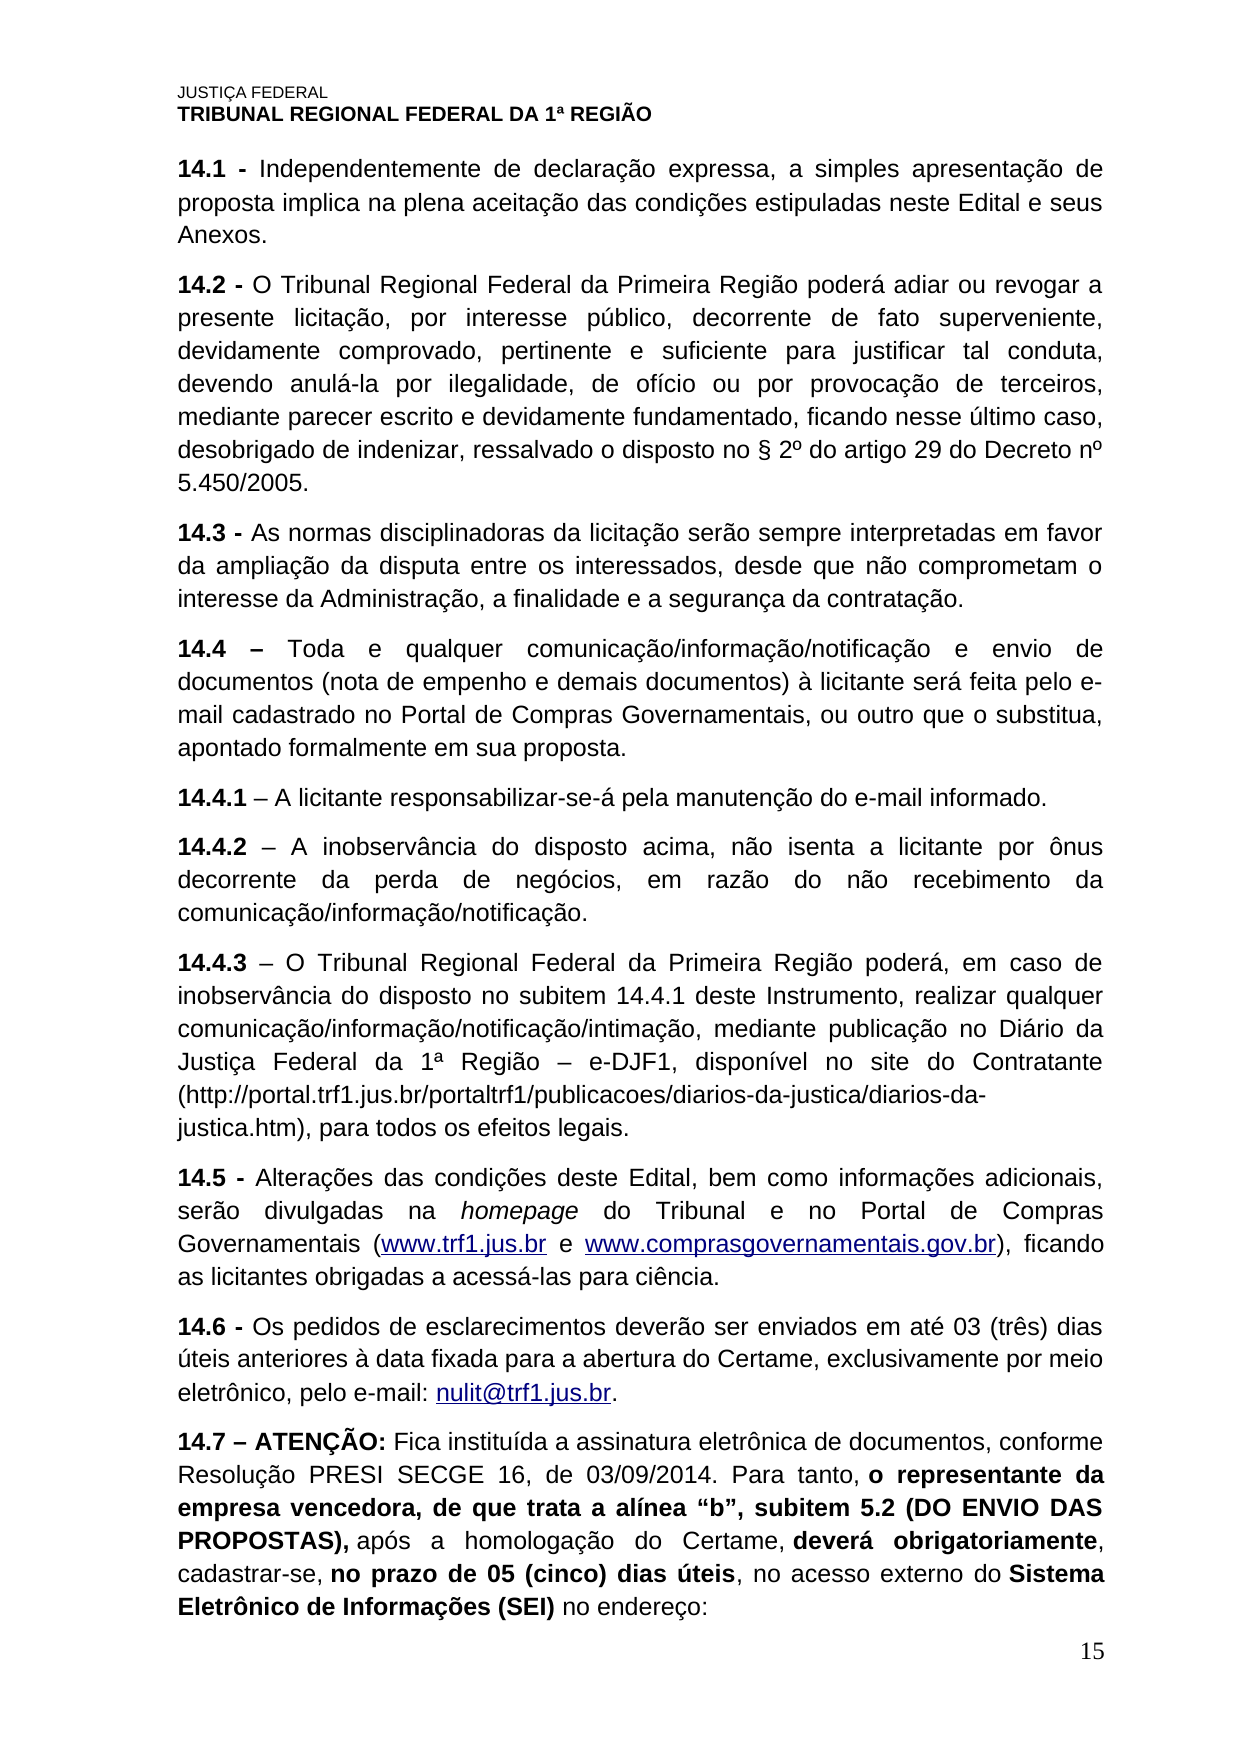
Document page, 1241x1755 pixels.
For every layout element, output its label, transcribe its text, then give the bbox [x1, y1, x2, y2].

text 14.5 - Alterações das condições deste Edital, bem como informações adicionais, serão divulgadas na homepage do Tribunal e no Portal de Compras Governamentais (www.trf1.jus.br e www.comprasgovernamentais.gov.br), ficando as licitantes obrigadas a acessá-las para ciência. [177, 1163, 308, 1291]
text 14.5 - Alterações das condições deste Edital, bem como informações adicionais, serão divulgadas na homepage do Tribunal e no Portal de Compras Governamentais (www.trf1.jus.br e www.comprasgovernamentais.gov.br), ficando as licitantes obrigadas a acessá-las para ciência. [985, 1163, 1104, 1291]
text 14.4.3 – O Tribunal Regional Federal da Primeira Região poderá, em caso de inobservância do disposto no subitem 14.4.1 deste Instrumento, realizar qualquer comunicação/informação/notificação/intimação, mediante publicação no Diário da Justiça Federal da 1ª Região – e-DJF1, disponível no site do Contratante (http://portal.trf1.jus.br/portaltrf1/publicacoes/diarios-da-justica/diarios-da-justica.htm), para todos os efeitos legais. [985, 948, 1104, 1142]
text 14.4.3 – O Tribunal Regional Federal da Primeira Região poderá, em caso de inobservância do disposto no subitem 14.4.1 deste Instrumento, realizar qualquer comunicação/informação/notificação/intimação, mediante publicação no Diário da Justiça Federal da 1ª Região – e-DJF1, disponível no site do Contratante (http://portal.trf1.jus.br/portaltrf1/publicacoes/diarios-da-justica/diarios-da-justica.htm), para todos os efeitos legais. [177, 948, 308, 1142]
text 14.4.2 – A inobservância do disposto acima, não isenta a licitante por ônus decorrente da perda de negócios, em razão do não recebimento da comunicação/informação/notificação. [985, 832, 1104, 927]
text 14.7 – ATENÇÃO: Fica instituída a assinatura eletrônica de documentos, conforme Resolução PRESI SECGE 16, de 03/09/2014. Para tanto, o representante da empresa vencedora, de que trata a alínea “b”, subitem 5.2 (DO ENVIO DAS PROPOSTAS), após a homologação do Certame, deverá obrigatoriamente, cadastrar-se, no prazo de 05 (cinco) dias úteis, no acesso externo do Sistema Eletrônico de Informações (SEI) no endereço: [177, 1427, 1104, 1621]
text 14.4.2 – A inobservância do disposto acima, não isenta a licitante por ônus decorrente da perda de negócios, em razão do não recebimento da comunicação/informação/notificação. [177, 832, 308, 927]
text 14.6 - Os pedidos de esclarecimentos deverão ser enviados em até 03 (três) dias úteis anteriores à data fixada para a abertura do Certame, exclusivamente por meio eletrônico, pelo e-mail: nulit@trf1.jus.br. [177, 1311, 1104, 1406]
list 14.1 - Independentemente de declaração expressa, a simples apresentação de proposta implica na plena aceitação das condições estipuladas neste Edital e seus Anexos. [177, 154, 1104, 249]
text 14.4 – Toda e qualquer comunicação/informação/notificação e envio de documentos (nota de empenho e demais documentos) à licitante será feita pelo e-mail cadastrado no Portal de Compras Governamentais, ou outro que o substitua, apontado formalmente em sua proposta. [177, 634, 308, 762]
list 14.3 - As normas disciplinadoras da licitação serão sempre interpretadas em favor da ampliação da disputa entre os interessados, desde que não comprometam o interesse da Administração, a finalidade e a segurança da contratação. [177, 518, 1104, 613]
text 14.4.1 – A licitante responsabilizar-se-á pela manutenção do e-mail informado. [985, 782, 1104, 811]
text 14.4.1 – A licitante responsabilizar-se-á pela manutenção do e-mail informado. [177, 782, 308, 811]
list 14.2 - O Tribunal Regional Federal da Primeira Região poderá adiar ou revogar a presente licitação, por interesse público, decorrente de fato superveniente, devidamente comprovado, pertinente e suficiente para justificar tal conduta, devendo anulá-la por ilegalidade, de ofício ou por provocação de terceiros, mediante parecer escrito e devidamente fundamentado, ficando nesse último caso, desobrigado de indenizar, ressalvado o disposto no § 2º do artigo 29 do Decreto nº 5.450/2005. [177, 270, 1104, 497]
text 14.4 – Toda e qualquer comunicação/informação/notificação e envio de documentos (nota de empenho e demais documentos) à licitante será feita pelo e-mail cadastrado no Portal de Compras Governamentais, ou outro que o substitua, apontado formalmente em sua proposta. [985, 634, 1104, 762]
